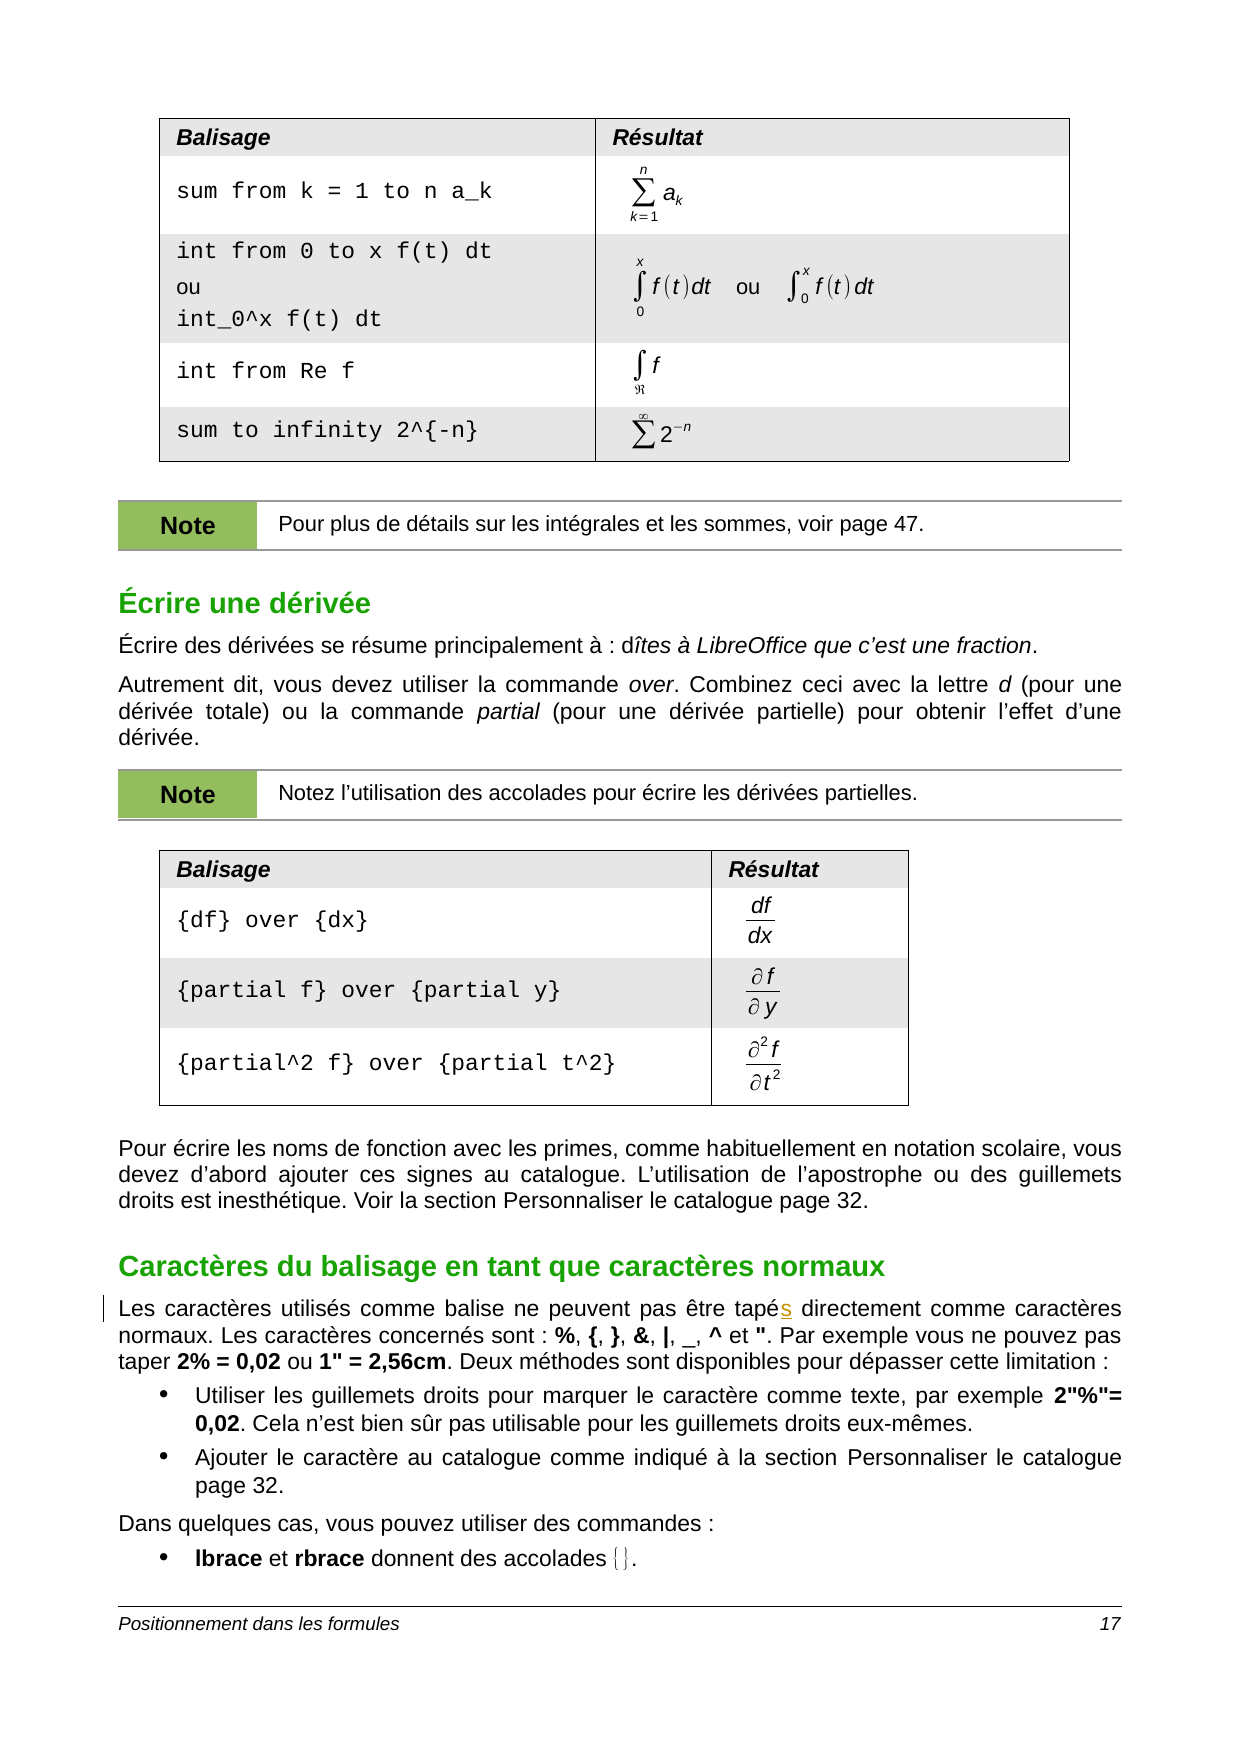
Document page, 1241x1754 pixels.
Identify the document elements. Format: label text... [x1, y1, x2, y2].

table_cell int from Re f [160, 343, 595, 407]
table_header Note [118, 502, 257, 549]
table_cell sum from k = 1 to n a_k [160, 156, 595, 234]
table_header Résultat [712, 851, 908, 888]
text Autrement dit, vous devez utiliser la commande over. Combinez ceci avec la lettre d (pour une dérivée totale) ou la commande partial (pour une dérivée partielle) pour obtenir l’effet d’une dérivée. [118, 671, 1122, 750]
table_cell int from 0 to x f(t) dt ou int_0^x f(t) dt [160, 234, 595, 343]
list Ajouter le caractère au catalogue comme indiqué à la section Personnaliser le catalogue page 33. [156, 1442, 1122, 1498]
table_header Note [118, 771, 257, 818]
list Dans quelques cas, vous pouvez utiliser des commandes : [118, 1510, 1122, 1537]
table_header Balisage [160, 851, 711, 888]
table_cell {partial f} over {partial y} [160, 958, 711, 1028]
table_header Balisage [160, 119, 595, 156]
table_cell sum to infinity 2^{-n} [160, 407, 595, 461]
list lbrace et rbrace donnent des accolades . [156, 1543, 1122, 1572]
list Les caractères utilisés comme balise ne peuvent pas être tapés directement comme caractères normaux. Les caractères concernés sont : %, {, }, &, |, _, ^ et ". Par exemple vous ne pouvez pas taper 2% = 0,02 ou 1" = 2,56cm. Deux méthodes sont disponibles pour dépasser cette limitation : [118, 1295, 1122, 1374]
table_header Pour plus de détails sur les intégrales et les sommes, voir page 48. [258, 502, 1122, 549]
table_cell {partial^2 f} over {partial t^2} [160, 1029, 711, 1105]
list Utiliser les guillemets droits pour marquer le caractère comme texte, par exemple 2"%"= 0,02. Cela n’est bien sûr pas utilisable pour les guillemets droits eux-mêmes. [156, 1381, 1122, 1436]
table_cell {df} over {dx} [160, 888, 711, 958]
table_cell [712, 958, 908, 1028]
table_header Résultat [596, 119, 1069, 156]
table_cell [712, 1029, 908, 1105]
table_cell ou [596, 234, 1069, 343]
text Pour écrire les noms de fonction avec les primes, comme habituellement en notation scolaire, vous devez d’abord ajouter ces signes au catalogue. L’utilisation de l’apostrophe ou des guillemets droits est inesthétique. Voir la section Personnaliser le catalogue page 33. [118, 1135, 1122, 1214]
table_cell [596, 156, 1069, 234]
table_cell [712, 888, 908, 958]
table_cell [596, 343, 1069, 407]
text Écrire des dérivées se résume principalement à : dîtes à LibreOffice que c’est une fraction. [118, 632, 1122, 659]
table_cell [596, 407, 1069, 461]
subtitle Écrire une dérivée [118, 587, 1122, 620]
table_header Notez l’utilisation des accolades pour écrire les dérivées partielles. [258, 771, 1122, 818]
subtitle Caractères du balisage en tant que caractères normaux [118, 1249, 1122, 1283]
